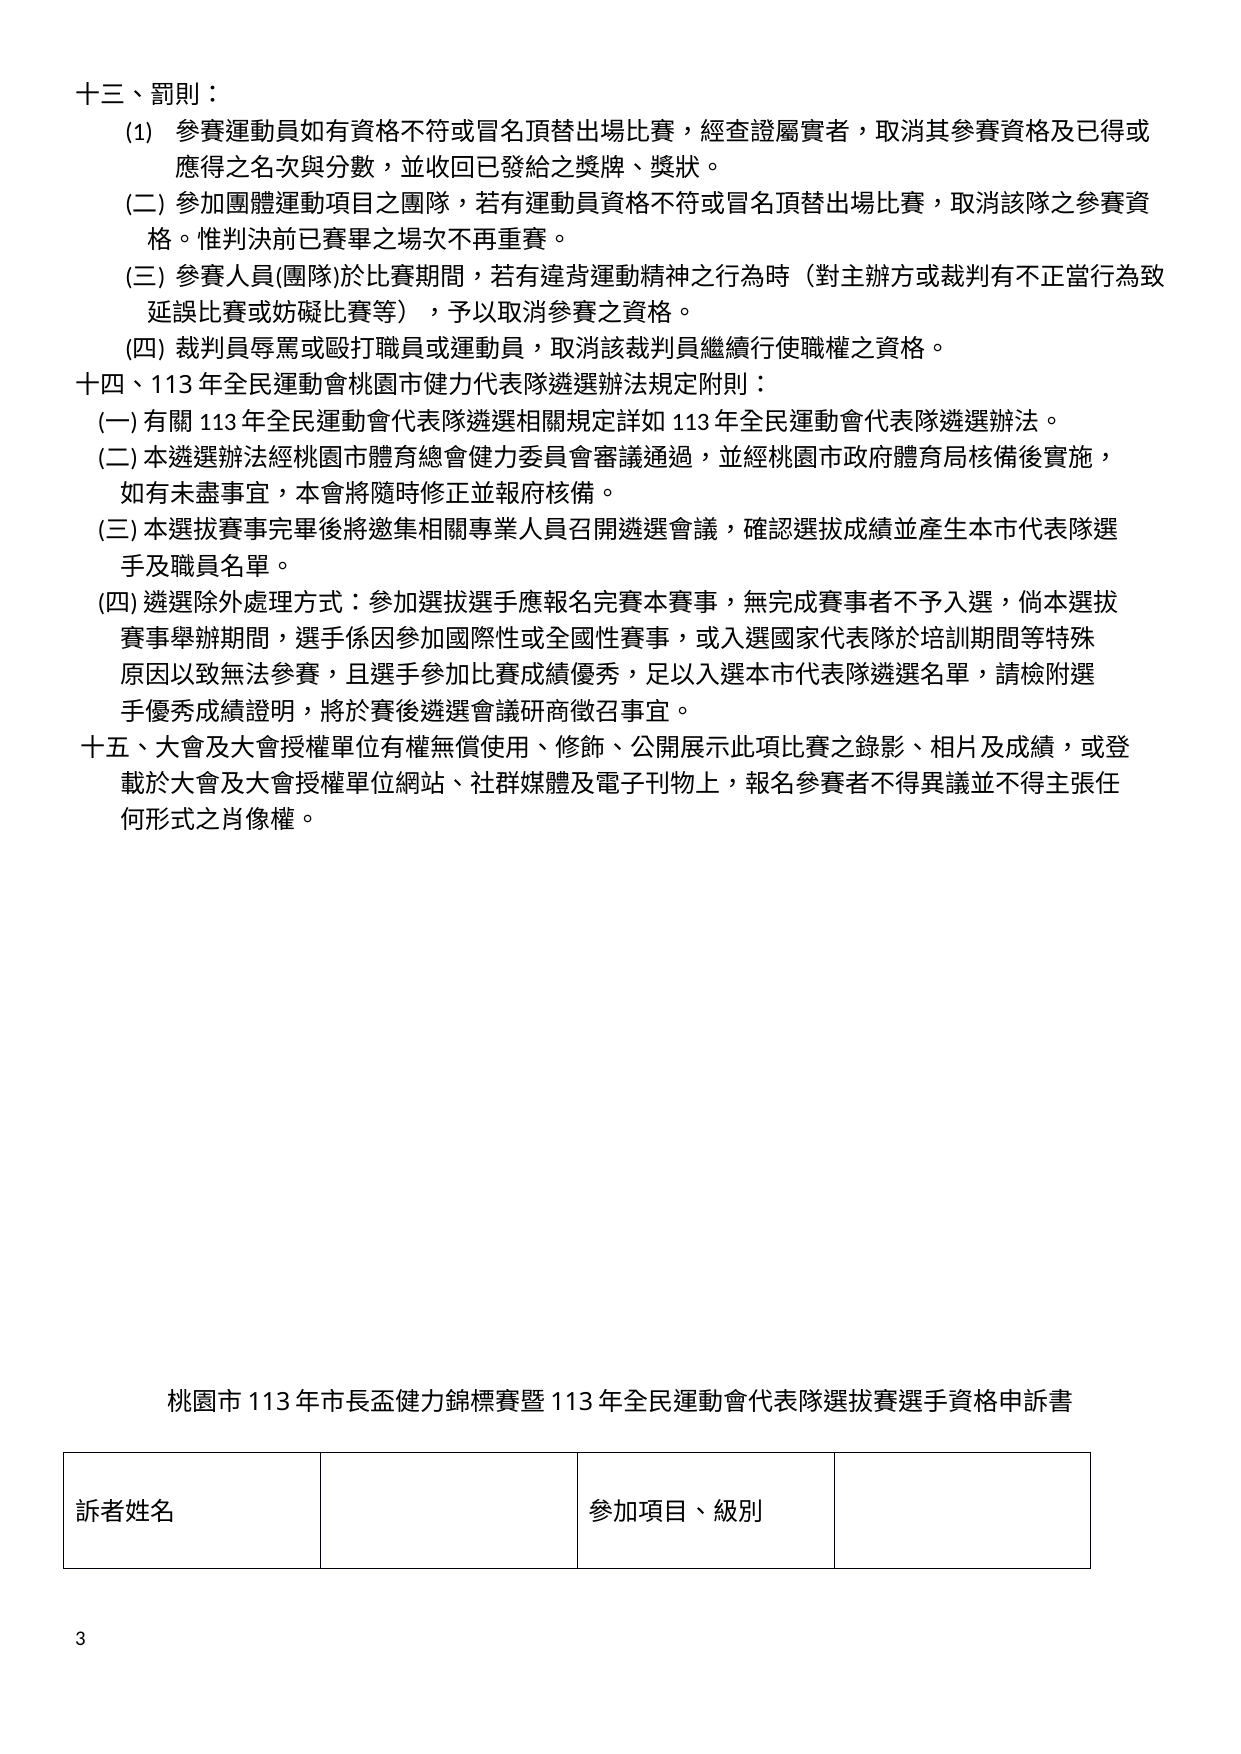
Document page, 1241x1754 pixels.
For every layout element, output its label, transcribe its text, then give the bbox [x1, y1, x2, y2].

text (三) 本選拔賽事完畢後將邀集相關專業人員召開遴選會議，確認選拔成績並產生本市代表隊選 [75, 510, 1165, 546]
text 應得之名次與分數，並收回已發給之獎牌、獎狀。 [175, 147, 1165, 184]
text (四) 裁判員辱罵或毆打職員或運動員，取消該裁判員繼續行使職權之資格。 [125, 329, 1165, 365]
text (一) 有關113年全民運動會代表隊遴選相關規定詳如113年全民運動會代表隊遴選辦法。 [75, 401, 1165, 437]
text (三) 參賽人員(團隊)於比賽期間，若有違背運動精神之行為時（對主辦方或裁判有不正當行為致 [125, 256, 1165, 292]
text (四) 遴選除外處理方式：參加選拔選手應報名完賽本賽事，無完成賽事者不予入選，倘本選拔 [75, 582, 1165, 619]
text 格。惟判決前已賽畢之場次不再重賽。 [125, 220, 1165, 256]
text 十五、大會及大會授權單位有權無償使用、修飾、公開展示此項比賽之錄影、相片及成績，或登 [75, 727, 1165, 764]
table_header [835, 1453, 1090, 1567]
table_header 訴者姓名 [64, 1453, 320, 1567]
text 手優秀成績證明，將於賽後遴選會議研商徵召事宜。 [75, 691, 1165, 727]
text (二) 參加團體運動項目之團隊，若有運動員資格不符或冒名頂替出場比賽，取消該隊之參賽資 [125, 184, 1165, 220]
text 載於大會及大會授權單位網站、社群媒體及電子刊物上，報名參賽者不得異議並不得主張任 [75, 764, 1165, 800]
text 十三、罰則： [75, 75, 1165, 111]
text 延誤比賽或妨礙比賽等），予以取消參賽之資格。 [125, 292, 1165, 329]
text 十四、113年全民運動會桃園市健力代表隊遴選辦法規定附則： [75, 365, 1165, 401]
list 參賽運動員如有資格不符或冒名頂替出場比賽，經查證屬實者，取消其參賽資格及已得或 [125, 111, 1165, 147]
text 如有未盡事宜，本會將隨時修正並報府核備。 [75, 474, 1165, 510]
text 原因以致無法參賽，且選手參加比賽成績優秀，足以入選本市代表隊遴選名單，請檢附選 [75, 655, 1165, 691]
text 手及職員名單。 [75, 546, 1165, 582]
text 賽事舉辦期間，選手係因參加國際性或全國性賽事，或入選國家代表隊於培訓期間等特殊 [75, 619, 1165, 655]
table_header [321, 1453, 577, 1567]
table_header 參加項目、級別 [578, 1453, 834, 1567]
text 何形式之肖像權。 [75, 800, 1165, 836]
text 桃園市113年市長盃健力錦標賽暨113年全民運動會代表隊選拔賽選手資格申訴書 [75, 1381, 1165, 1417]
text (二) 本遴選辦法經桃園市體育總會健力委員會審議通過，並經桃園市政府體育局核備後實施， [75, 437, 1165, 474]
